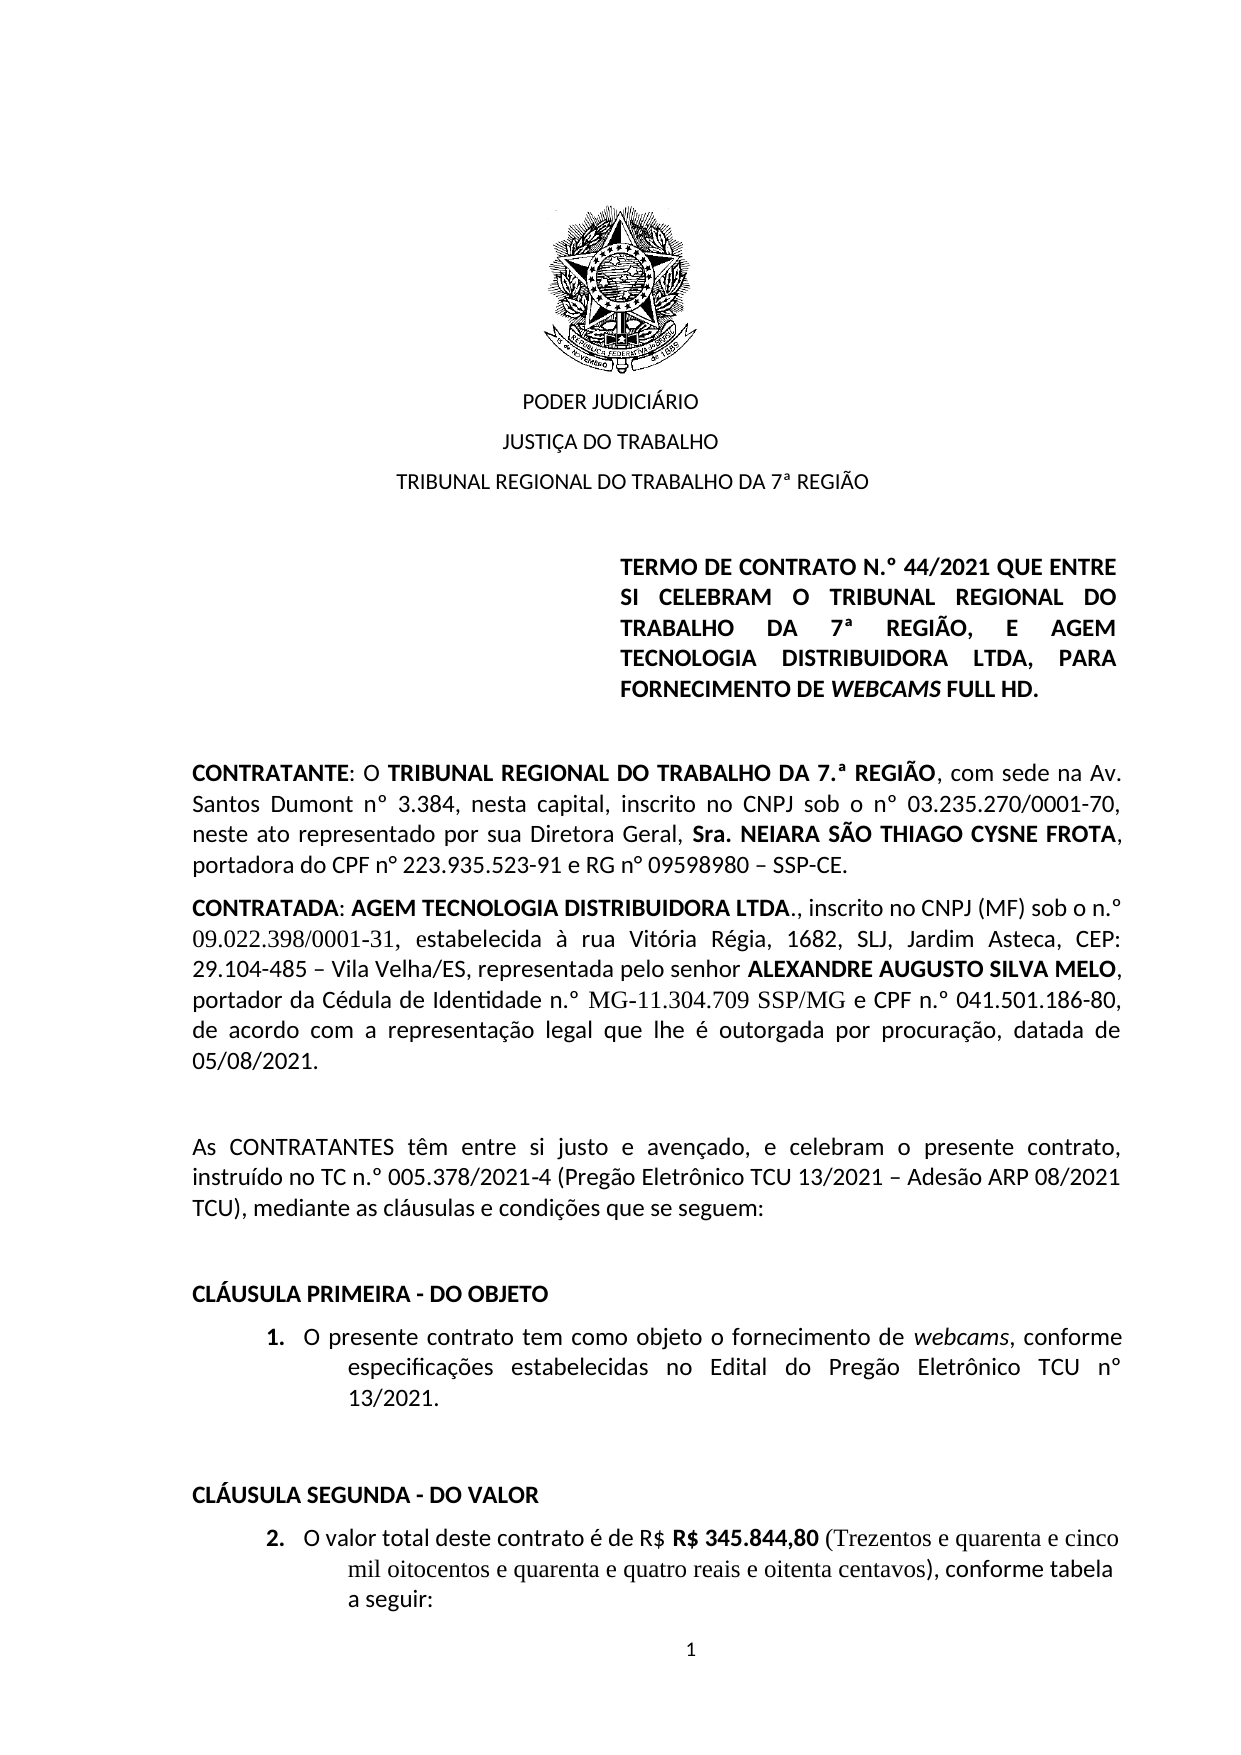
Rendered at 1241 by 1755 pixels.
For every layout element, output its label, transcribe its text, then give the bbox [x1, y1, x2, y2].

text PODER JUDICIÁRIO [103, 387, 1118, 415]
list O presente contrato tem como objeto o fornecimento de webcams, conforme especificações estabelecidas no Edital do Pregão Eletrônico TCU nº 13/2021. [266, 1321, 1122, 1412]
subtitle CLÁUSULA PRIMEIRA - DO OBJETO [192, 1278, 1122, 1308]
text As CONTRATANTES têm entre si justo e avençado, e celebram o presente contrato, instruído no TC n.º 005.378/2021‐4 (Pregão Eletrônico TCU 13/2021 – Adesão ARP 08/2021 TCU), mediante as cláusulas e condições que se seguem: [192, 1131, 1122, 1222]
text CONTRATADA: AGEM TECNOLOGIA DISTRIBUIDORA LTDA., inscrito no CNPJ (MF) sob o n.º 09.022.398/0001-31, estabelecida à rua Vitória Régia, 1682, SLJ, Jardim Asteca, CEP: 29.104-485 – Vila Velha/ES, representada pelo senhor ALEXANDRE AUGUSTO SILVA MELO, portador da Cédula de Identidade n.º MG-11.304.709 SSP/MG e CPF n.º 041.501.186-80, de acordo com a representação legal que lhe é outorgada por procuração, datada de 05/08/2021. [192, 892, 1122, 1075]
subtitle CLÁUSULA SEGUNDA - DO VALOR [192, 1479, 1122, 1510]
list O valor total deste contrato é de R$ R$ 345.844,80 (Trezentos e quarenta e cinco mil oitocentos e quarenta e quatro reais e oitenta centavos), conforme tabela a seguir: [266, 1522, 1122, 1614]
subtitle TERMO DE CONTRATO N.º 44/2021 QUE ENTRE SI CELEBRAM O TRIBUNAL REGIONAL DO TRABALHO DA 7ª REGIÃO, E AGEM TECNOLOGIA DISTRIBUIDORA LTDA, PARA FORNECIMENTO DE WEBCAMS FULL HD. [620, 551, 1117, 703]
text CONTRATANTE: O TRIBUNAL REGIONAL DO TRABALHO DA 7.ª REGIÃO, com sede na Av. Santos Dumont nº 3.384, nesta capital, inscrito no CNPJ sob o nº 03.235.270/0001-70, neste ato representado por sua Diretora Geral, Sra. NEIARA SÃO THIAGO CYSNE FROTA, portadora do CPF n° 223.935.523-91 e RG n° 09598980 – SSP-CE. [192, 758, 1122, 880]
text TRIBUNAL REGIONAL DO TRABALHO DA 7ª REGIÃO [148, 467, 1118, 495]
text JUSTIÇA DO TRABALHO [103, 427, 1118, 455]
